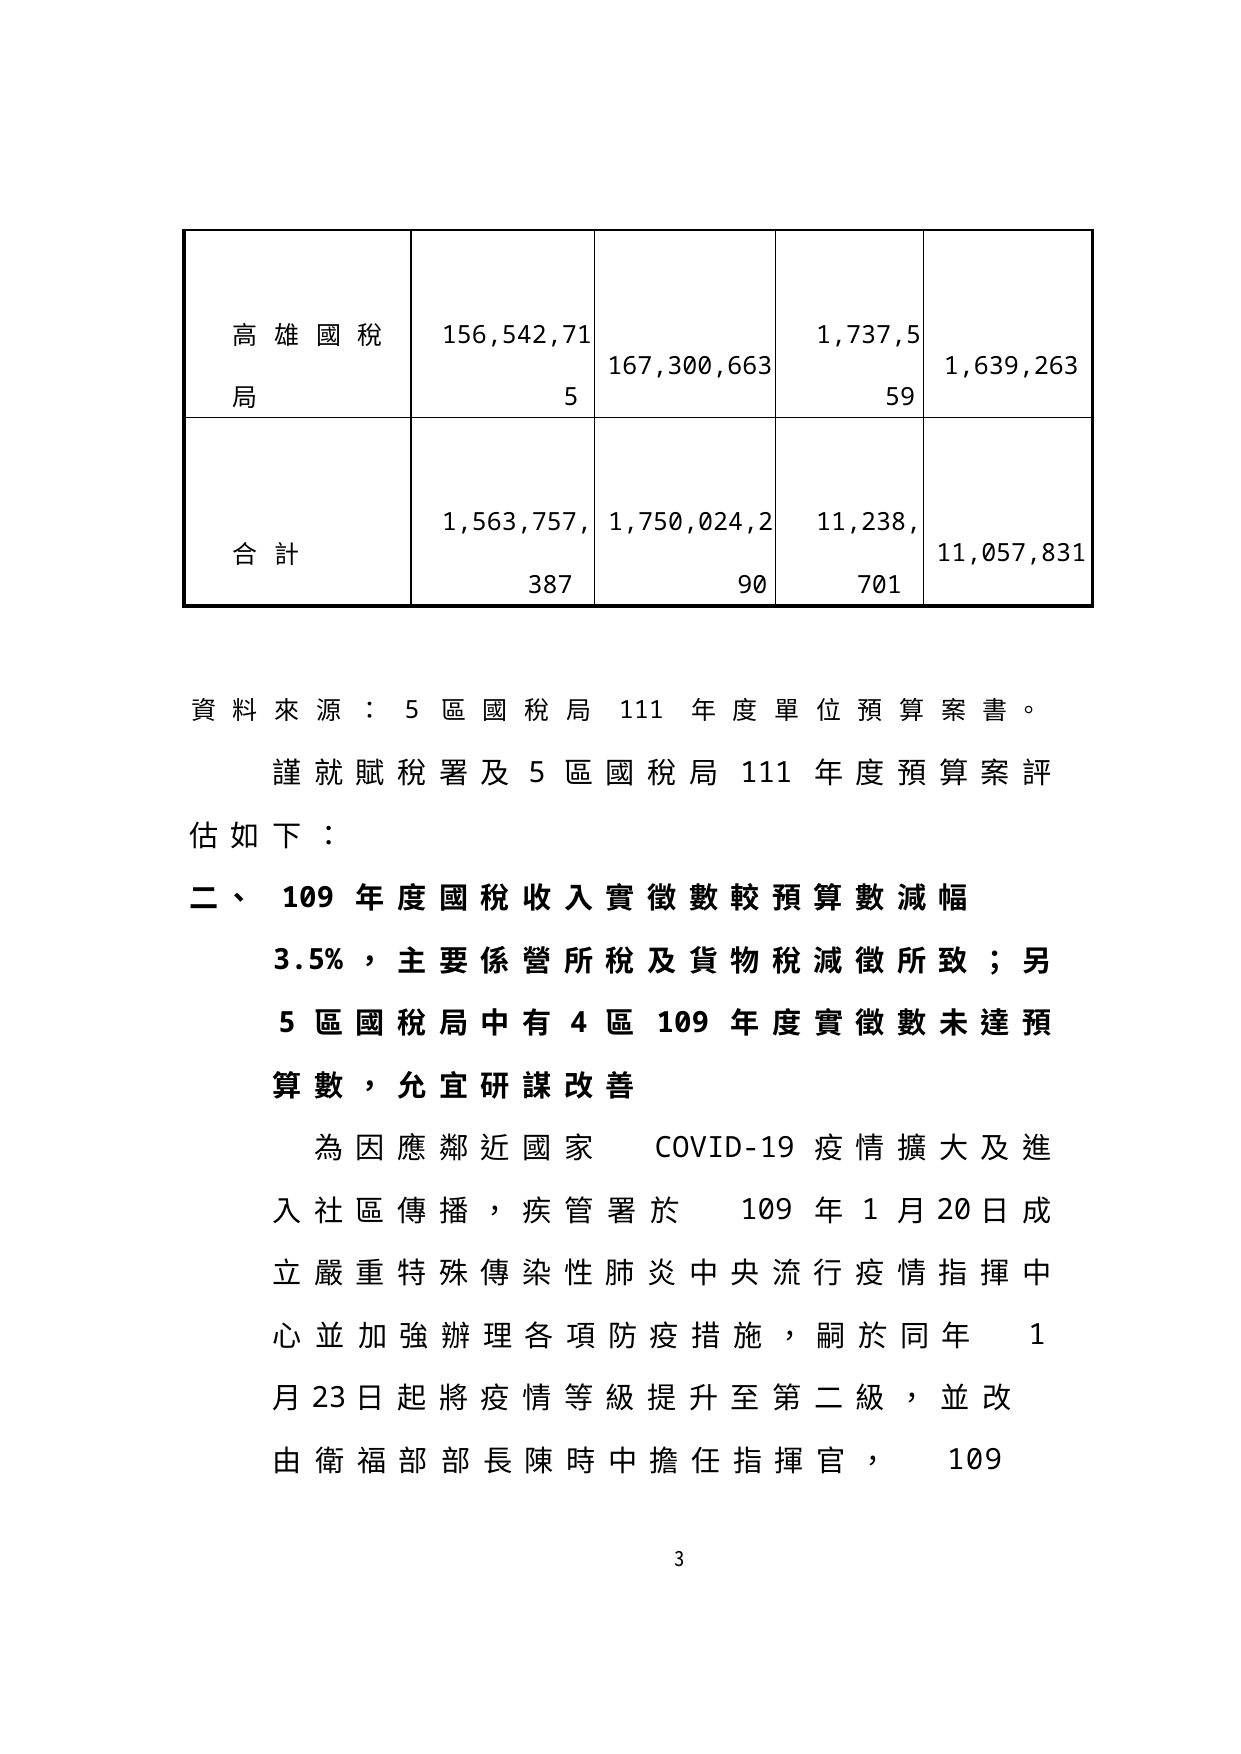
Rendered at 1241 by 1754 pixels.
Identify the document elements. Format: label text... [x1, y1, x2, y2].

text 謹就賦稅署及5區國稅局111年度預算案評估如下： [183, 729, 1058, 854]
table_cell 1,750,024,290 [595, 418, 775, 604]
table_cell 167,300,663 [595, 231, 775, 417]
table_cell 1,563,757,387 [412, 418, 594, 604]
table_cell 合計 [186, 418, 410, 604]
table_cell 高雄國稅局 [186, 231, 410, 417]
table_cell 11,238,701 [776, 418, 923, 604]
table_cell 11,057,831 [924, 418, 1091, 604]
table_cell 156,542,715 [412, 231, 594, 417]
table_cell 1,737,559 [776, 231, 923, 417]
text 二、109年度國稅收入實徵數較預算數減幅3.5%，主要係營所稅及貨物稅減徵所致；另5區國稅局中有4區109年度實徵數未達預算數，允宜研謀改善 [183, 854, 1058, 1104]
table_cell 1,639,263 [924, 231, 1091, 417]
text 為因應鄰近國家COVID-19疫情擴大及進入社區傳播，疾管署於109年1月20日成立嚴重特殊傳染性肺炎中央流行疫情指揮中心並加強辦理各項防疫措施，嗣於同年1月23日起將疫情等級提升至第二級，並改由衛福部部長陳時中擔任指揮官，109 [242, 1104, 1058, 1479]
text 資料來源：5區國稅局111年度單位預算案書。 [183, 667, 1058, 729]
